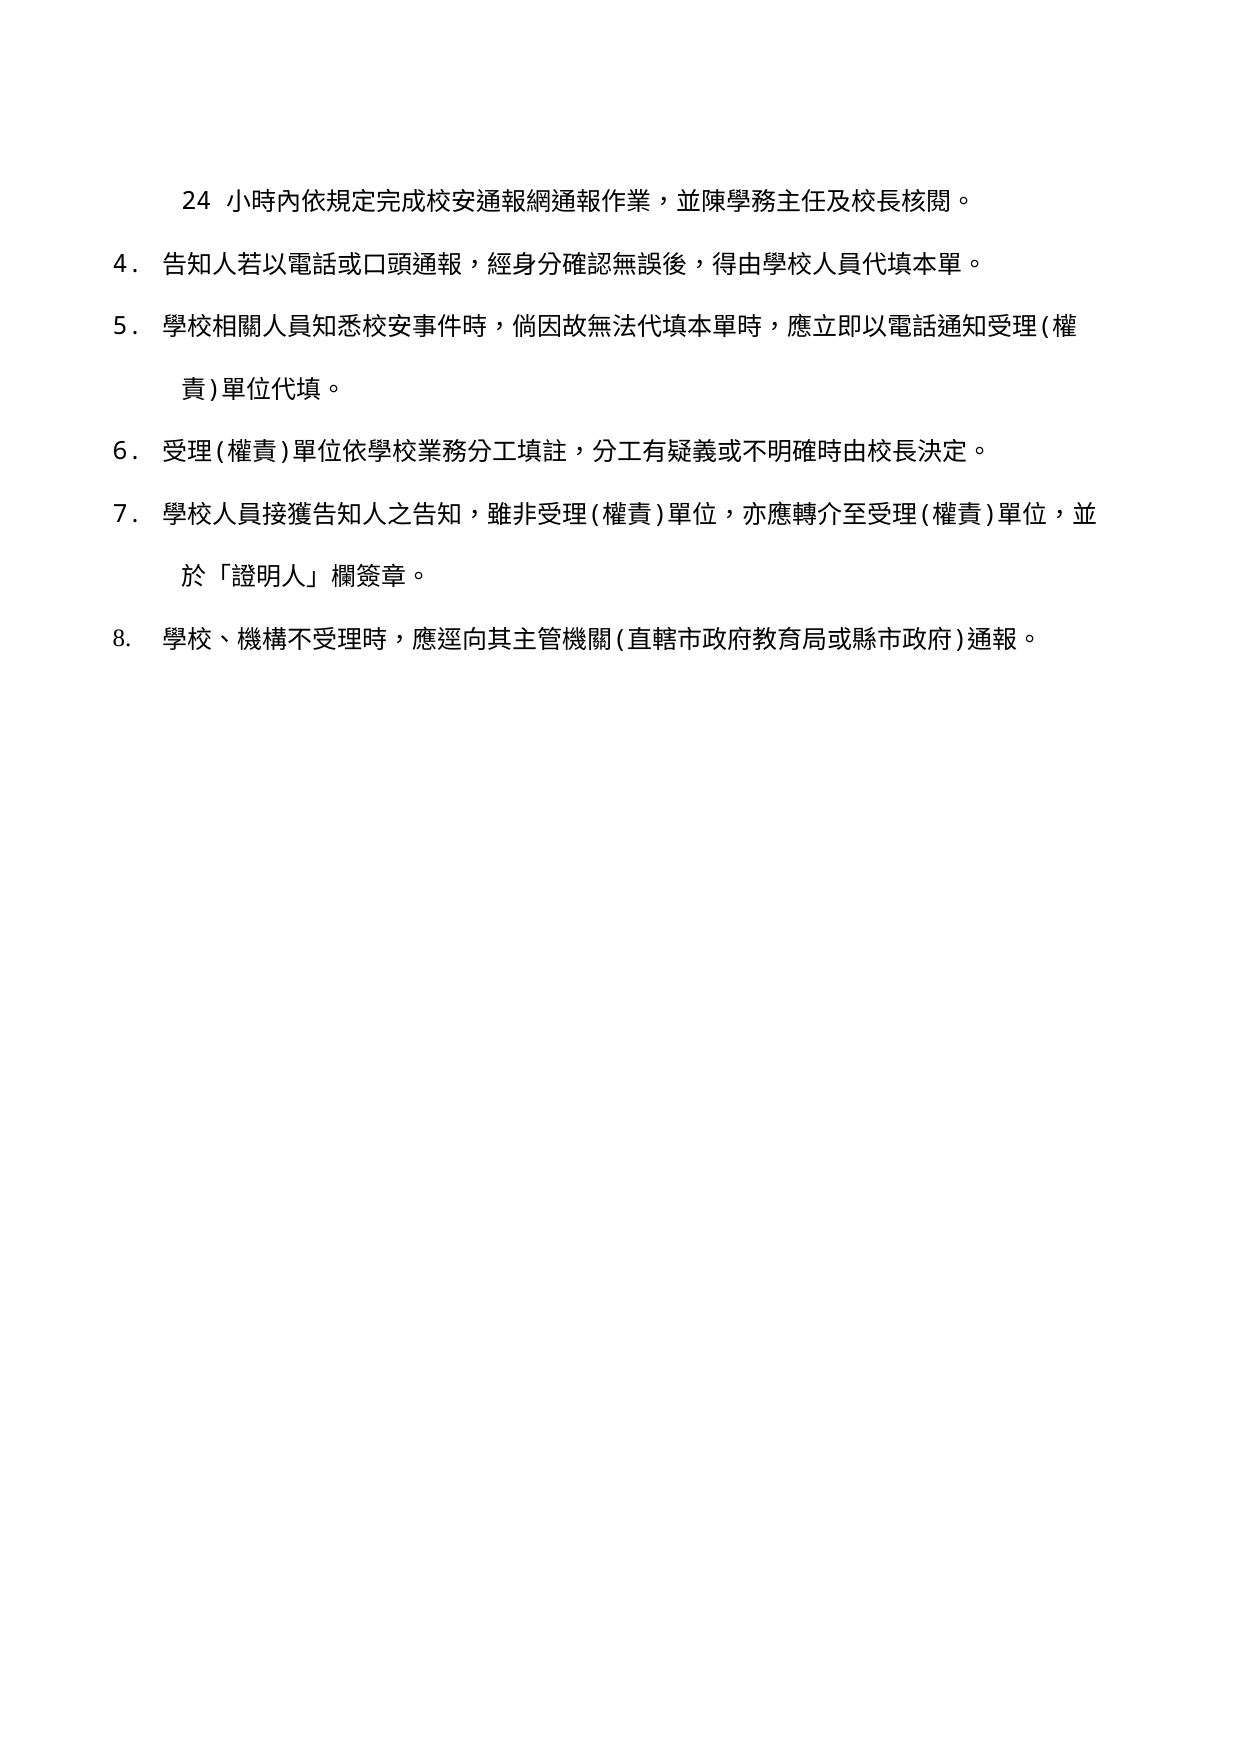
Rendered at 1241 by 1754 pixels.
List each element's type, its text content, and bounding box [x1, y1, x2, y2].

list 學校、機構不受理時，應逕向其主管機關(直轄市政府教育局或縣市政府)通報。 [112, 596, 1106, 658]
list 受理(權責)單位依學校業務分工填註，分工有疑義或不明確時由校長決定。 [112, 408, 1106, 471]
list 告知人若以電話或口頭通報，經身分確認無誤後，得由學校人員代填本單。 [112, 221, 1106, 283]
list 學校相關人員知悉校安事件時，倘因故無法代填本單時，應立即以電話通知受理(權責)單位代填。 [112, 283, 1106, 408]
list 學校人員接獲告知人之告知，雖非受理(權責)單位，亦應轉介至受理(權責)單位，並於「證明人」欄簽章。 [112, 471, 1106, 596]
list 24 小時內依規定完成校安通報網通報作業，並陳學務主任及校長核閱。 [112, 158, 1106, 221]
